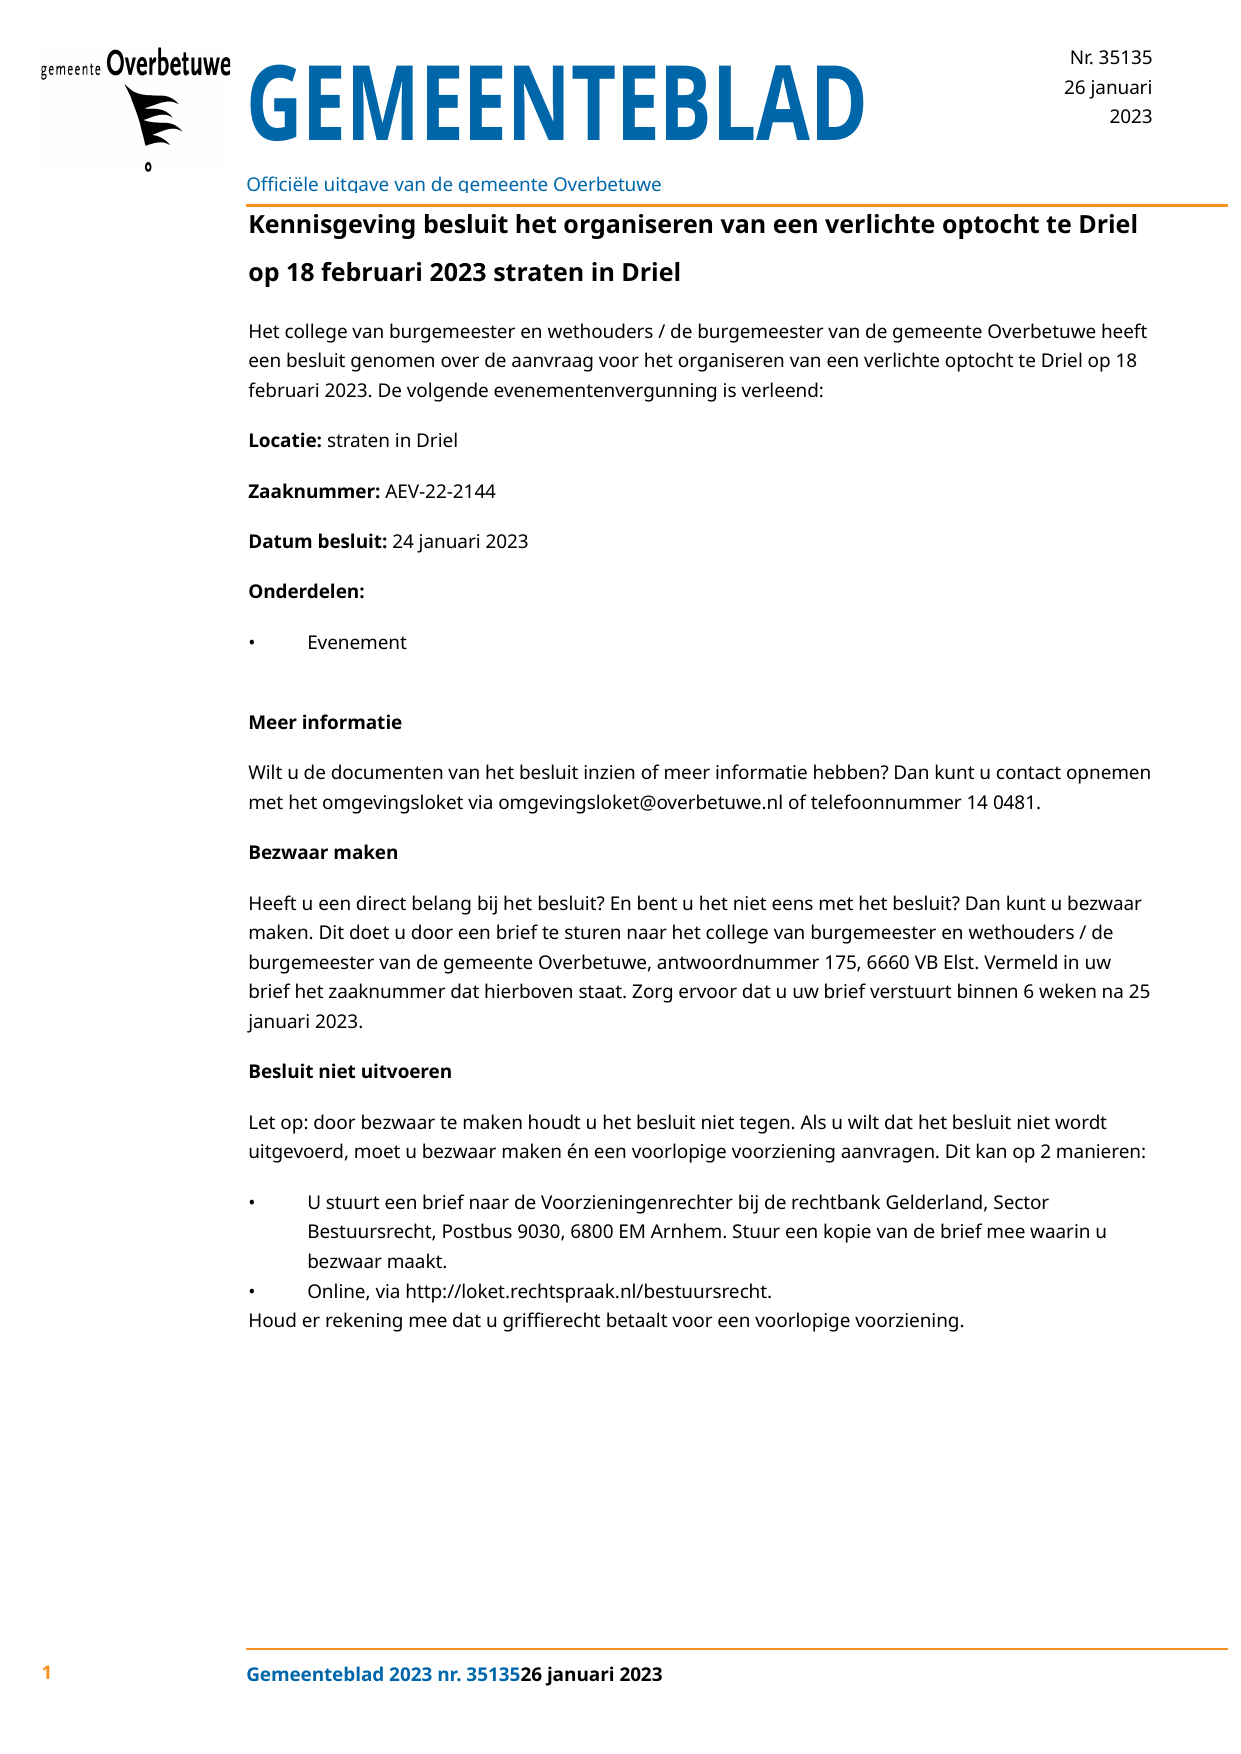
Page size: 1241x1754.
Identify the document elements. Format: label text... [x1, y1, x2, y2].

text Kennisgeving besluit het organiseren van een verlichte optocht te Driel op 18 februari 2023 straten in Driel [248, 207, 1152, 288]
text Besluit niet uitvoeren [248, 1059, 1152, 1084]
text Het college van burgemeester en wethouders / de burgemeester van de gemeente Overbetuwe heeft een besluit genomen over de aanvraag voor het organiseren van een verlichte optocht te Driel op 18 februari 2023. De volgende evenementenvergunning is verleend: [248, 318, 1152, 403]
list Evenement [248, 629, 1152, 655]
text Datum besluit: 24 januari 2023 [248, 528, 1152, 554]
list U stuurt een brief naar de Voorzieningenrechter bij de rechtbank Gelderland, Sector Bestuursrecht, Postbus 9030, 6800 EM Arnhem. Stuur een kopie van de brief mee waarin u bezwaar maakt. [248, 1189, 1152, 1274]
text Onderdelen: [248, 579, 1152, 604]
text Bezwaar maken [248, 839, 1152, 865]
text Zaaknummer: AEV-22-2144 [248, 478, 1152, 504]
text Let op: door bezwaar te maken houdt u het besluit niet tegen. Als u wilt dat het besluit niet wordt uitgevoerd, moet u bezwaar maken én een voorlopige voorziening aanvragen. Dit kan op 2 manieren: [248, 1109, 1152, 1164]
text Houd er rekening mee dat u griffierecht betaalt voor een voorlopige voorziening. [248, 1307, 1152, 1333]
list Online, via http://loket.rechtspraak.nl/bestuursrecht. [248, 1278, 1152, 1304]
picture [41, 47, 231, 172]
text Wilt u de documenten van het besluit inzien of meer informatie hebben? Dan kunt u contact opnemen met het omgevingsloket via omgevingsloket@overbetuwe.nl of telefoonnummer 14 0481. [248, 759, 1152, 815]
text Meer informatie [248, 709, 1152, 735]
text Locatie: straten in Driel [248, 427, 1152, 453]
text Heeft u een direct belang bij het besluit? En bent u het niet eens met het besluit? Dan kunt u bezwaar maken. Dit doet u door een brief te sturen naar het college van burgemeester en wethouders / de burgemeester van de gemeente Overbetuwe, antwoordnummer 175, 6660 VB Elst. Vermeld in uw brief het zaaknummer dat hierboven staat. Zorg ervoor dat u uw brief verstuurt binnen 6 weken na 25 januari 2023. [248, 890, 1152, 1034]
